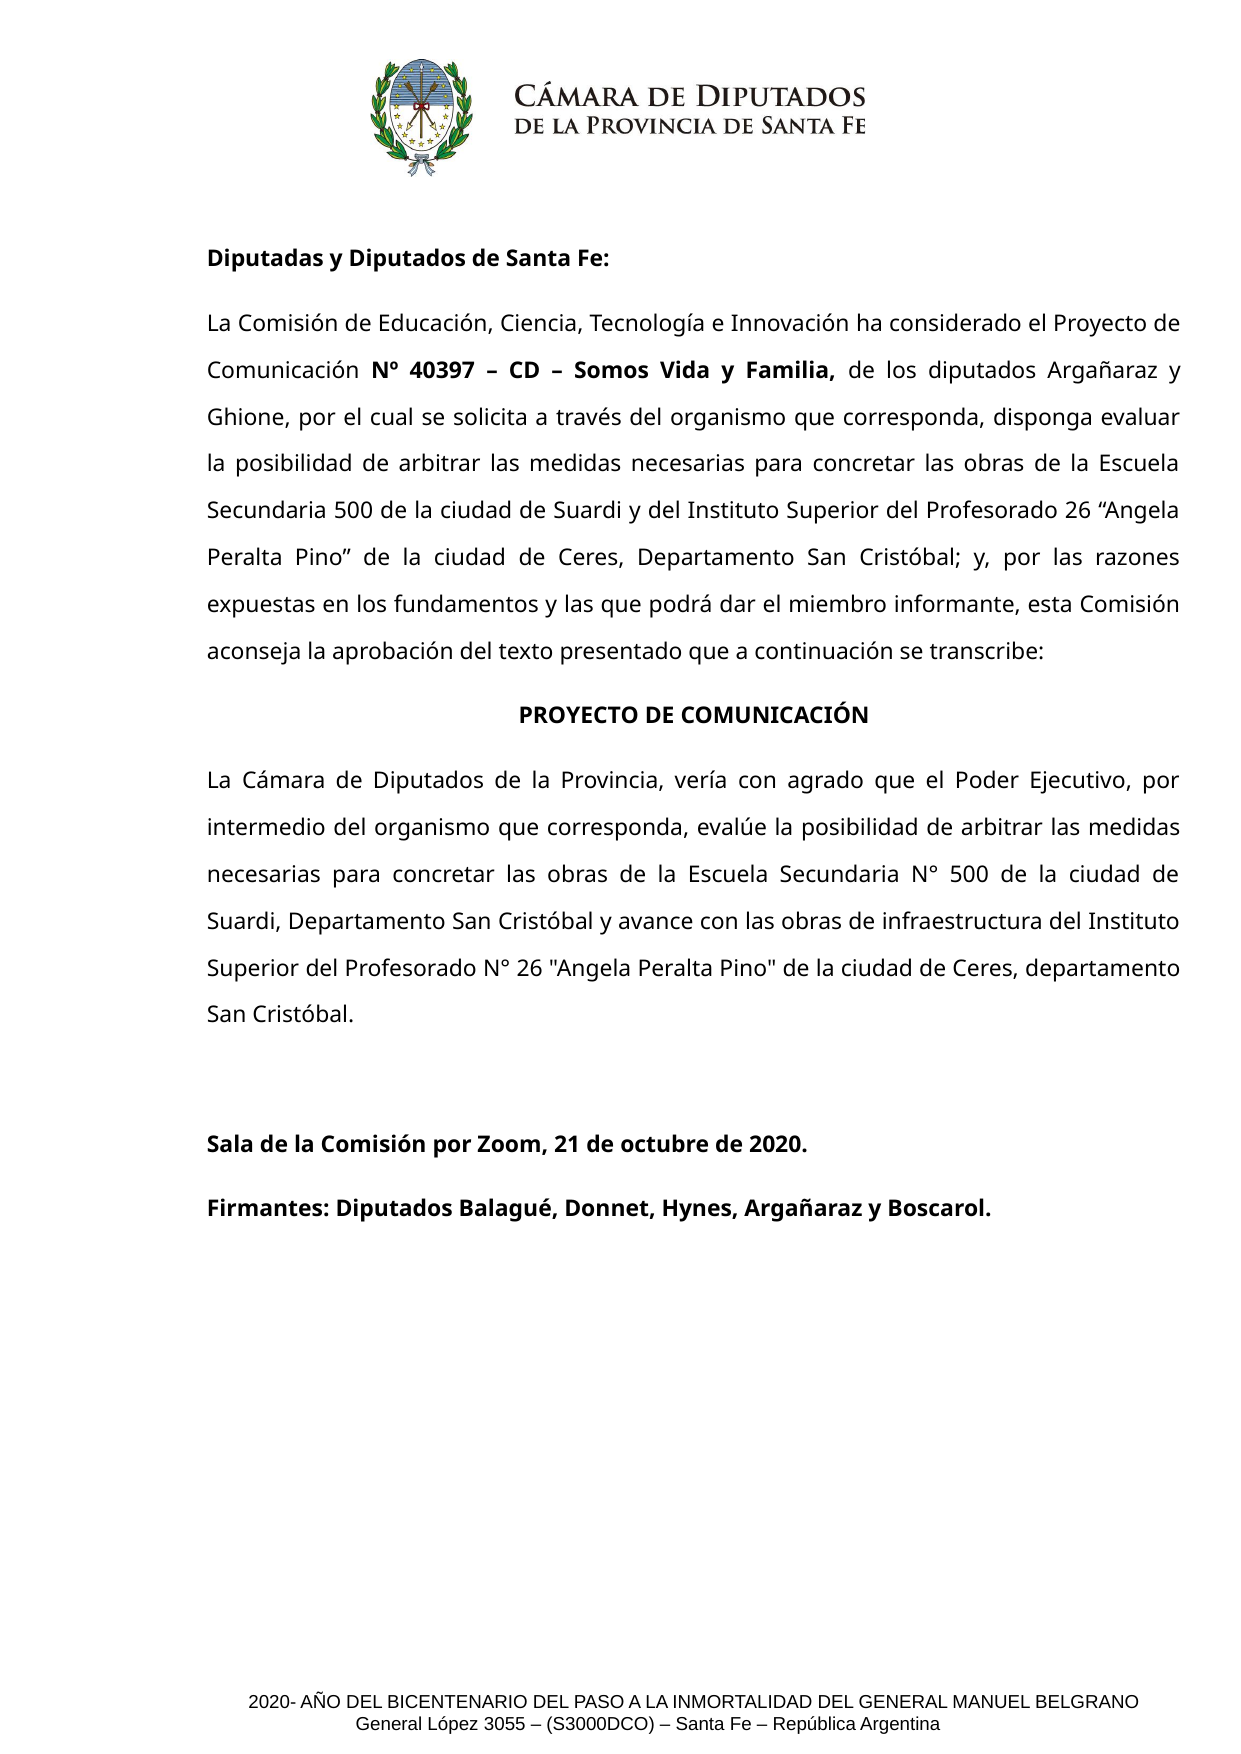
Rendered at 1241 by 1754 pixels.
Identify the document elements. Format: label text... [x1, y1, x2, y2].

text Firmantes: Diputados Balagué, Donnet, Hynes, Argañaraz y Boscarol. [207, 1192, 1181, 1223]
text La Cámara de Diputados de la Provincia, vería con agrado que el Poder Ejecutivo, por intermedio del organismo que corresponda, evalúe la posibilidad de arbitrar las medidas necesarias para concretar las obras de la Escuela Secundaria N° 500 de la ciudad de Suardi, Departamento San Cristóbal y avance con las obras de infraestructura del Instituto Superior del Profesorado N° 26 "Angela Peralta Pino" de la ciudad de Ceres, departamento San Cristóbal. [207, 764, 1181, 1030]
text Diputadas y Diputados de Santa Fe: [207, 242, 1181, 273]
text La Comisión de Educación, Ciencia, Tecnología e Innovación ha considerado el Proyecto de Comunicación Nº 40397 – CD – Somos Vida y Familia, de los diputados Argañaraz y Ghione, por el cual se solicita a través del organismo que corresponda, disponga evaluar la posibilidad de arbitrar las medidas necesarias para concretar las obras de la Escuela Secundaria 500 de la ciudad de Suardi y del Instituto Superior del Profesorado 26 “Angela Peralta Pino” de la ciudad de Ceres, Departamento San Cristóbal; y, por las razones expuestas en los fundamentos y las que podrá dar el miembro informante, esta Comisión aconseja la aprobación del texto presentado que a continuación se transcribe: [207, 307, 1181, 666]
text Sala de la Comisión por Zoom, 21 de octubre de 2020. [207, 1128, 1181, 1159]
picture [370, 59, 866, 181]
text PROYECTO DE COMUNICACIÓN [207, 699, 1181, 731]
